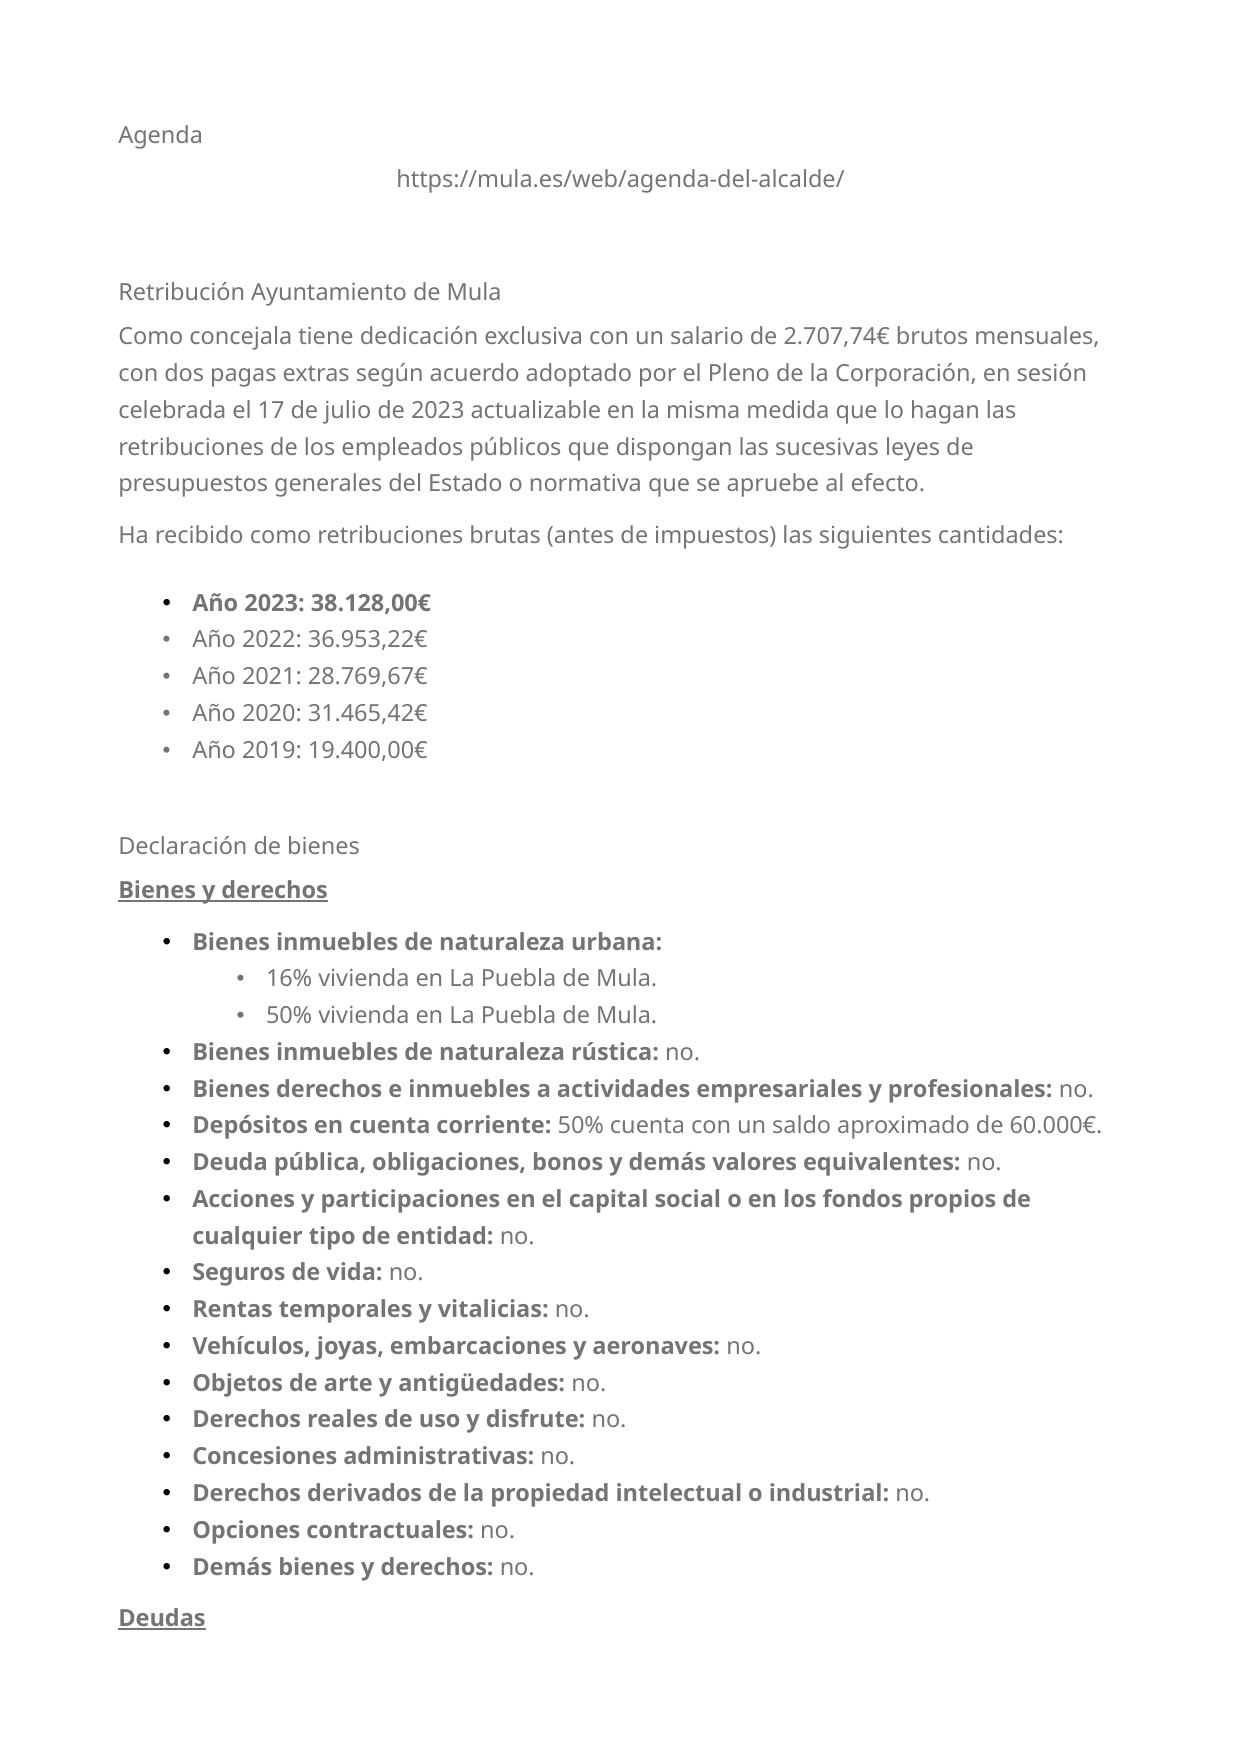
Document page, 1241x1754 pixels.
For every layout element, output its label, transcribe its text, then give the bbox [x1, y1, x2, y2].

subtitle Agenda [118, 118, 1122, 150]
list Año 2023: 38.128,00€ [162, 586, 1122, 618]
list Deuda pública, obligaciones, bonos y demás valores equivalentes: no. [162, 1145, 1122, 1177]
list Vehículos, joyas, embarcaciones y aeronaves: no. [162, 1329, 1122, 1361]
text Bienes y derechos [118, 873, 1122, 905]
list Bienes derechos e inmuebles a actividades empresariales y profesionales: no. [162, 1072, 1122, 1104]
list Bienes inmuebles de naturaleza urbana: [162, 925, 1122, 957]
list Bienes inmuebles de naturaleza rústica: no. [162, 1035, 1122, 1067]
list Objetos de arte y antigüedades: no. [162, 1366, 1122, 1398]
list Depósitos en cuenta corriente: 50% cuenta con un saldo aproximado de 60.000€. [162, 1109, 1122, 1141]
list Año 2021: 28.769,67€ [162, 659, 1122, 692]
subtitle Declaración de bienes [118, 797, 1122, 861]
list Demás bienes y derechos: no. [162, 1550, 1122, 1582]
list Año 2020: 31.465,42€ [162, 696, 1122, 728]
list Derechos derivados de la propiedad intelectual o industrial: no. [162, 1476, 1122, 1508]
list Año 2019: 19.400,00€ [162, 733, 1122, 765]
list Derechos reales de uso y disfrute: no. [162, 1403, 1122, 1435]
subtitle Retribución Ayuntamiento de Mula [118, 243, 1122, 307]
list 16% vivienda en La Puebla de Mula. [236, 962, 1122, 993]
text Como concejala tiene dedicación exclusiva con un salario de 2.707,74€ brutos mensuales, con dos pagas extras según acuerdo adoptado por el Pleno de la Corporación, en sesión celebrada el 17 de julio de 2023 actualizable en la misma medida que lo hagan las retribuciones de los empleados públicos que dispongan las sucesivas leyes de presupuestos generales del Estado o normativa que se apruebe al efecto. [118, 319, 1122, 499]
list Rentas temporales y vitalicias: no. [162, 1292, 1122, 1324]
text https://mula.es/web/agenda-del-alcalde/ [118, 163, 1122, 194]
list Concesiones administrativas: no. [162, 1439, 1122, 1472]
text Deudas [118, 1601, 1122, 1633]
list Acciones y participaciones en el capital social o en los fondos propios de cualquier tipo de entidad: no. [162, 1182, 1122, 1251]
text Ha recibido como retribuciones brutas (antes de impuestos) las siguientes cantidades: [118, 518, 1122, 550]
list Año 2022: 36.953,22€ [162, 623, 1122, 655]
list Seguros de vida: no. [162, 1256, 1122, 1288]
list 50% vivienda en La Puebla de Mula. [236, 998, 1122, 1030]
list Opciones contractuales: no. [162, 1513, 1122, 1545]
